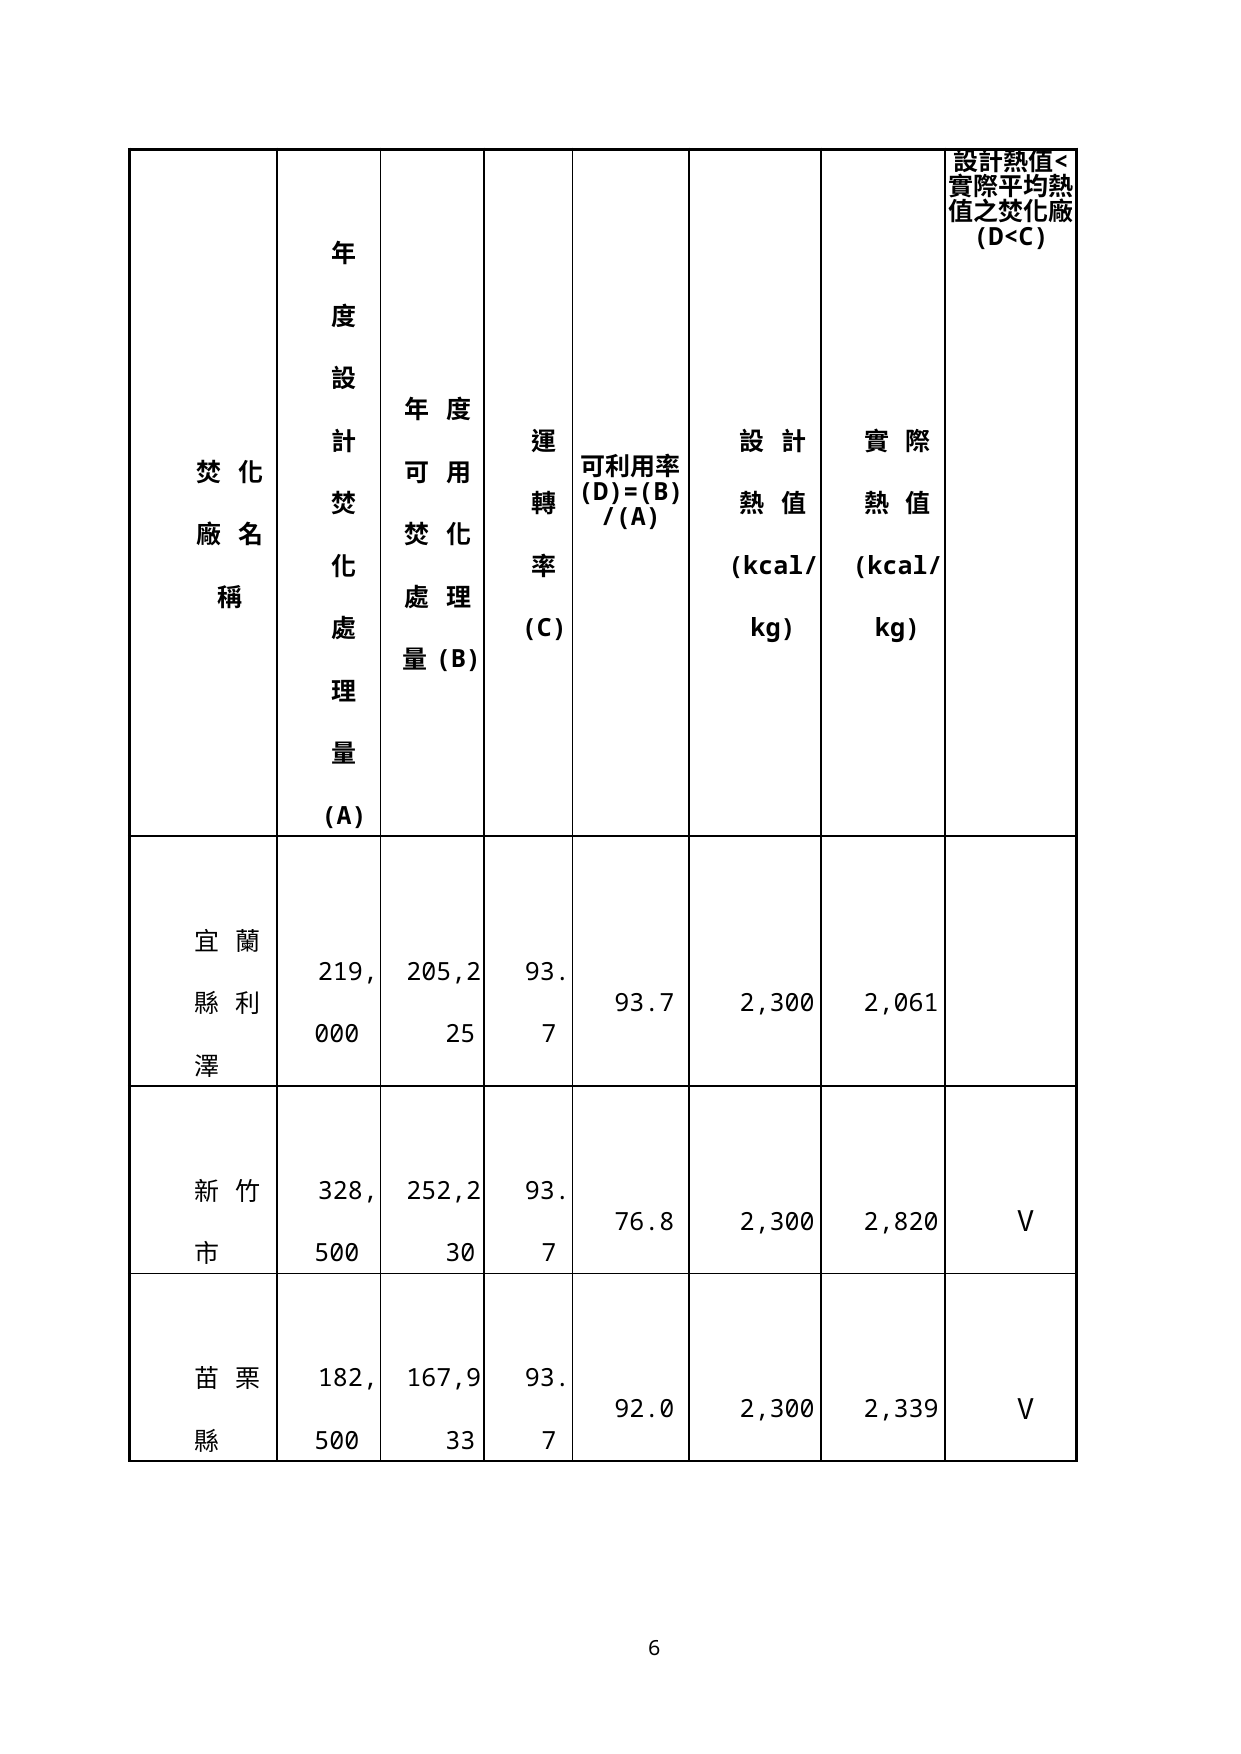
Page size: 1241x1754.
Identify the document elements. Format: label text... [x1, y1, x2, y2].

table_cell 苗栗縣 [131, 1274, 276, 1460]
table_cell [946, 837, 1075, 1085]
table_cell 252,230 [381, 1087, 483, 1273]
table_cell 2,300 [690, 1087, 820, 1273]
table_cell 92.0 [573, 1274, 688, 1460]
table_header 實際熱值 (kcal/kg) [822, 151, 944, 835]
table_header 年度可用焚化處理量(B) [381, 151, 483, 835]
table_cell 328,500 [278, 1087, 380, 1273]
table_cell 2,300 [690, 837, 820, 1085]
table_cell 宜蘭縣利澤 [131, 837, 276, 1085]
table_header 設計熱值(kcal/kg) [690, 151, 820, 835]
table_cell 205,225 [381, 837, 483, 1085]
table_cell 2,061 [822, 837, 944, 1085]
table_cell 2,339 [822, 1274, 944, 1460]
table_cell 76.8 [573, 1087, 688, 1273]
table_cell V [946, 1274, 1075, 1460]
table_cell 新竹市 [131, 1087, 276, 1273]
table_header 可利用率 (D)=(B)/(A) [573, 151, 688, 835]
table_header 設計熱值<實際平均熱值之焚化廠(D<C) [946, 151, 1075, 835]
table_cell 182,500 [278, 1274, 380, 1460]
table_header 運轉率 (C) [485, 151, 572, 835]
table_cell 93.7 [485, 1274, 572, 1460]
table_cell V [946, 1087, 1075, 1273]
table_cell 2,300 [690, 1274, 820, 1460]
table_cell 93.7 [573, 837, 688, 1085]
table_cell 2,820 [822, 1087, 944, 1273]
table_cell 93.7 [485, 837, 572, 1085]
table_cell 93.7 [485, 1087, 572, 1273]
table_cell 167,933 [381, 1274, 483, 1460]
table_header 焚化廠名稱 [131, 151, 276, 835]
table_cell 219,000 [278, 837, 380, 1085]
table_header 年度設計焚化處理量(A) [278, 151, 380, 835]
